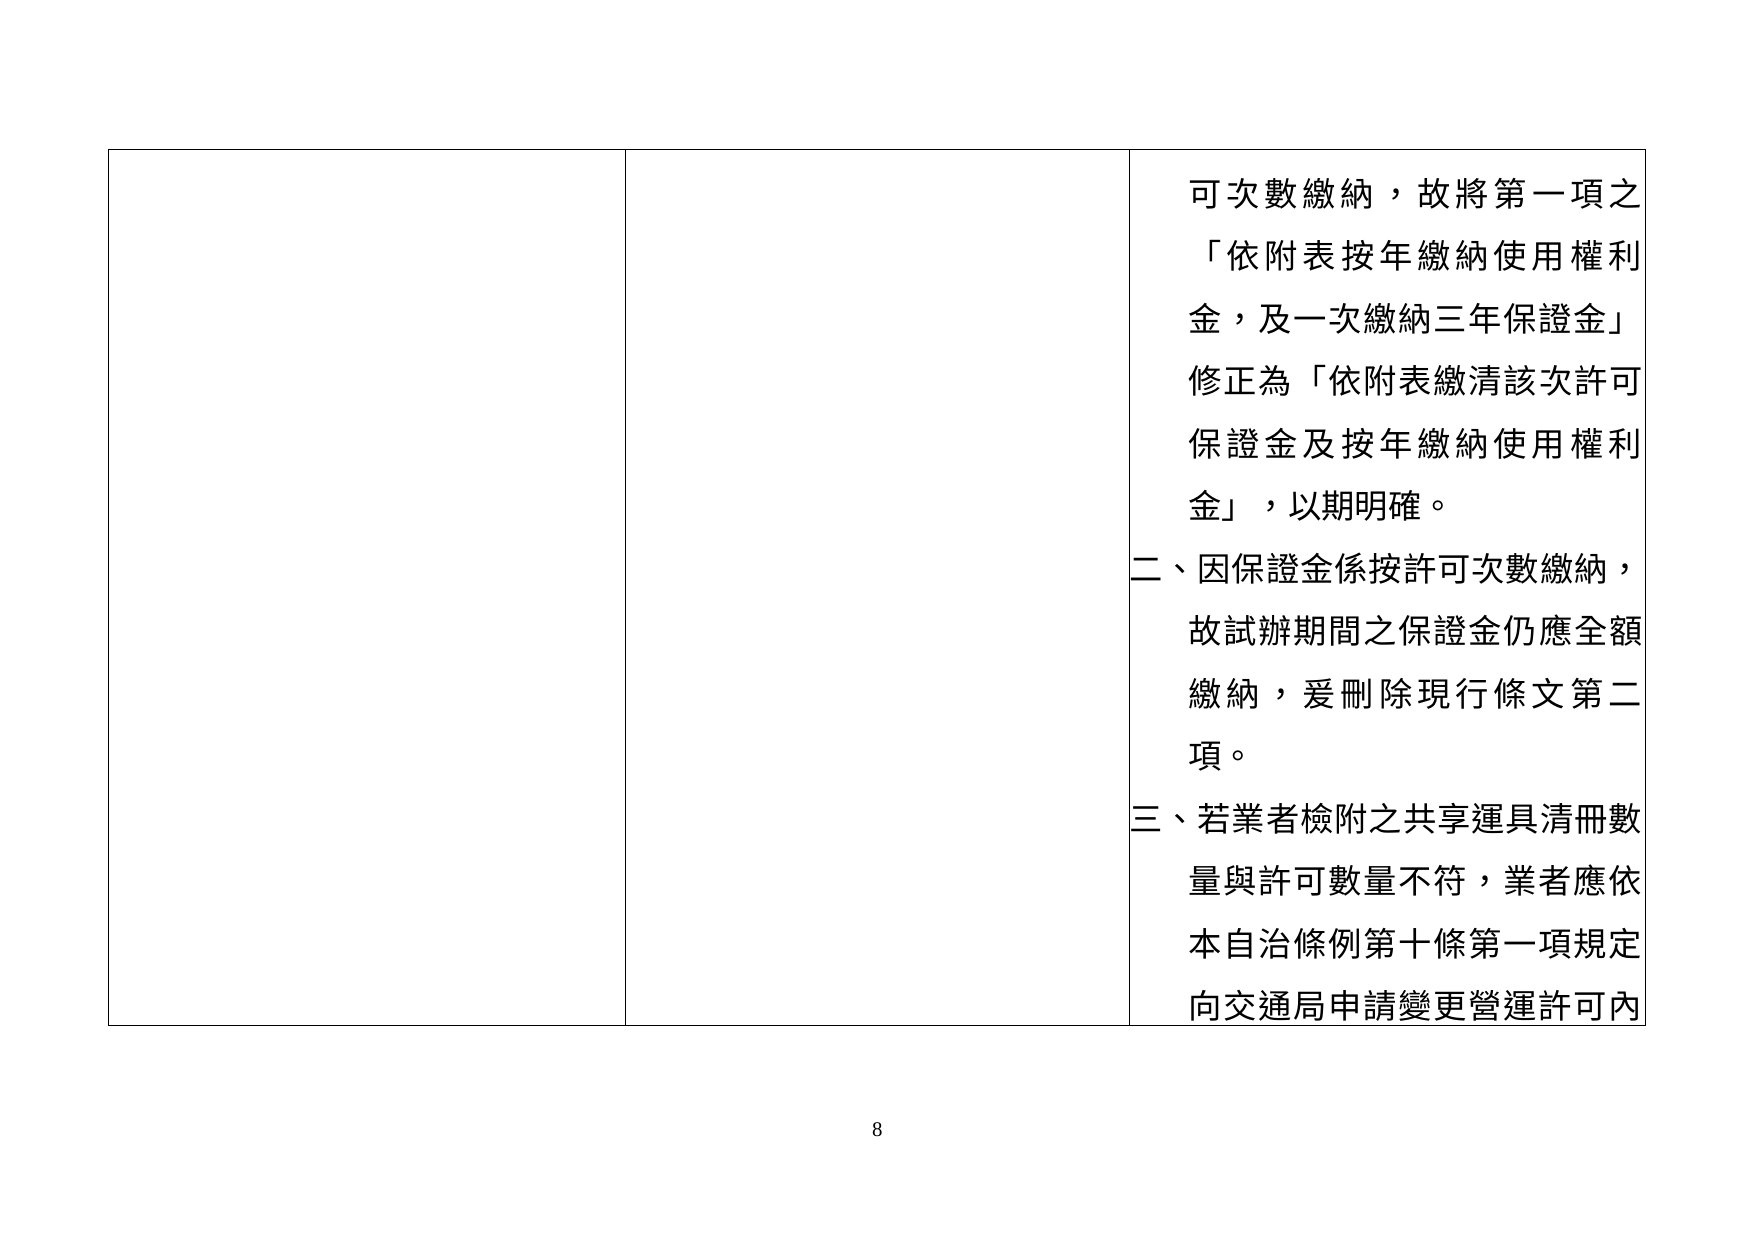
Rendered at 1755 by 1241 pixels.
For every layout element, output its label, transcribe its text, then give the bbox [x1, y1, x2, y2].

table_cell 可次數繳納，故將第一項之「依附表按年繳納使用權利金，及一次繳納三年保證金」修正為「依附表繳清該次許可保證金及按年繳納使用權利金」，以期明確。 二、因保證金係按許可次數繳納，故試辦期間之保證金仍應全額繳納，爰刪除現行條文第二項。 三、若業者檢附之共享運具清冊數量與許可數量不符，業者應依本自治條例第十條第一項規定向交通局申請變更營運許可內 [1130, 150, 1645, 1025]
table_cell [626, 150, 1129, 1025]
table_cell [109, 150, 625, 1025]
